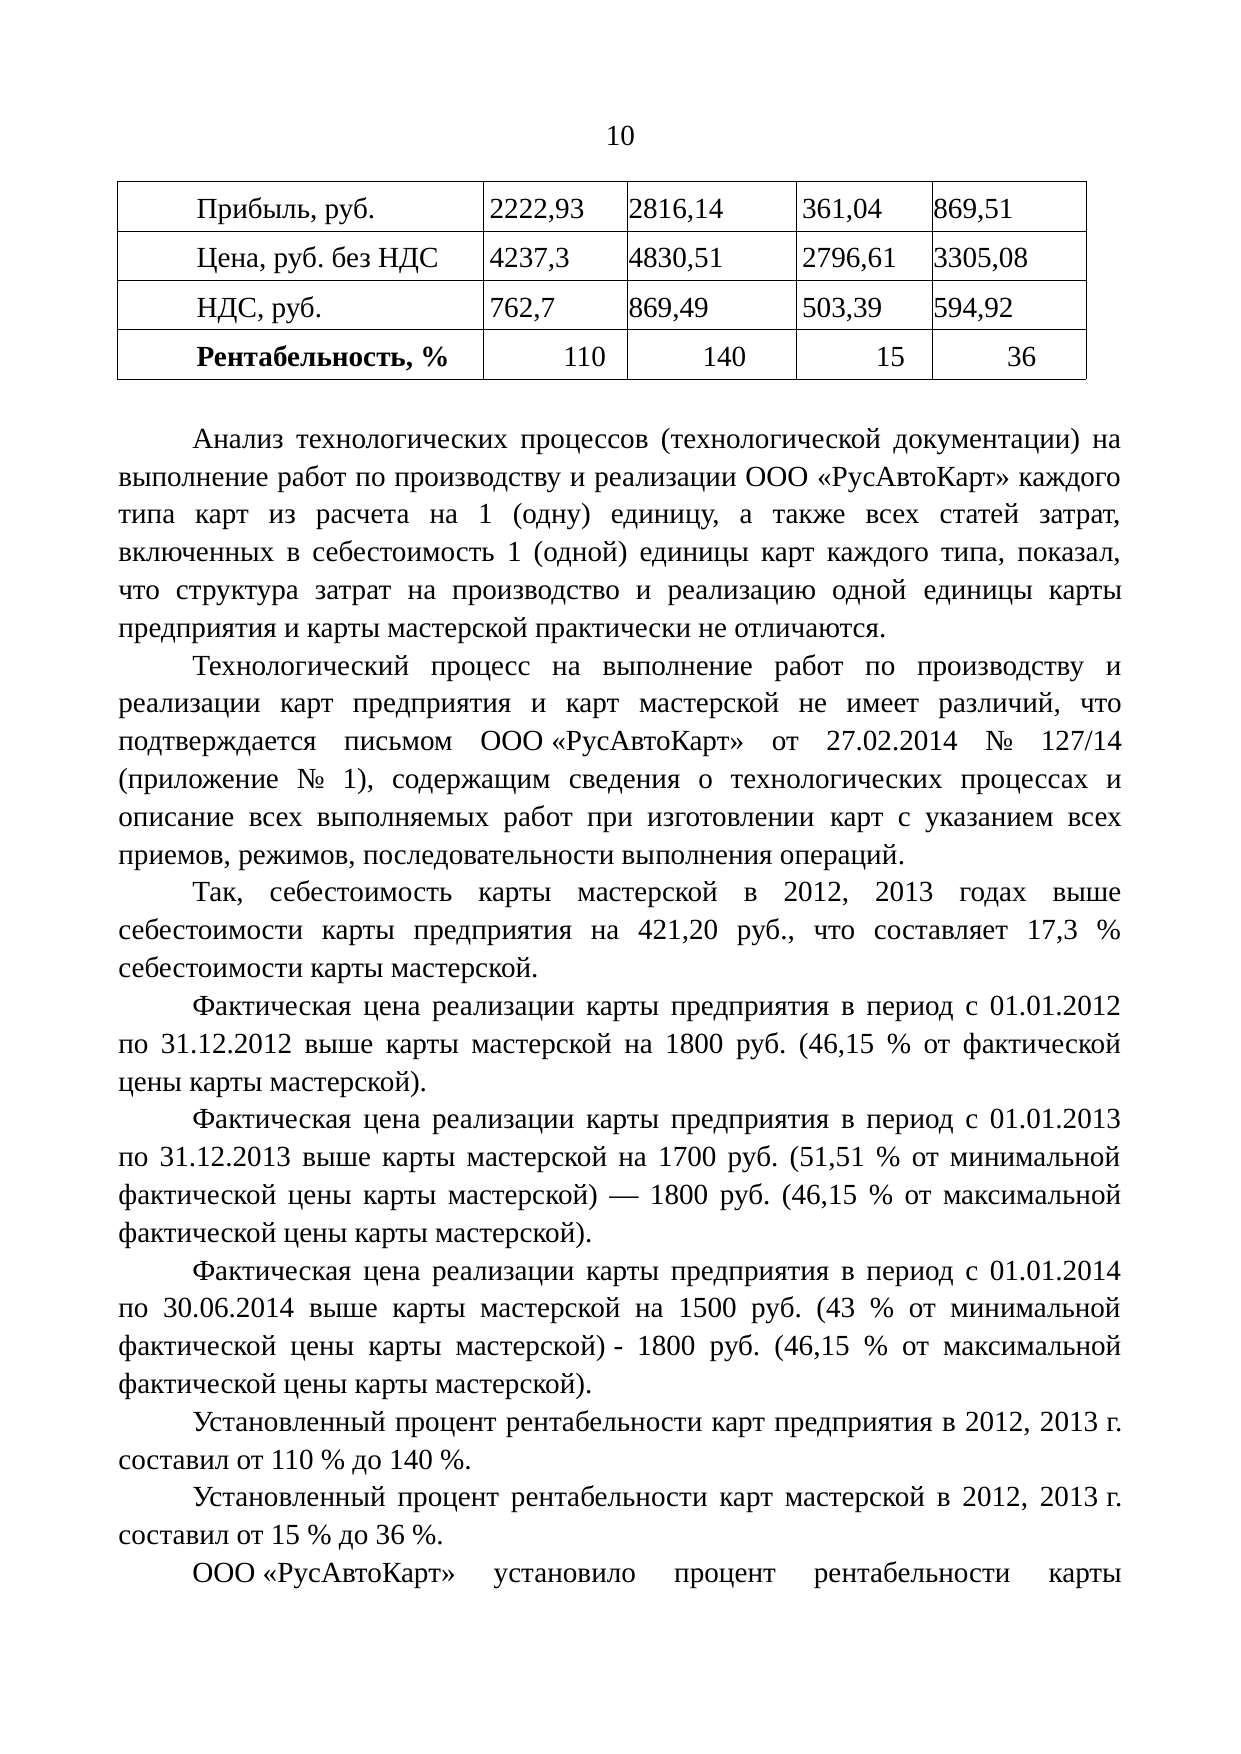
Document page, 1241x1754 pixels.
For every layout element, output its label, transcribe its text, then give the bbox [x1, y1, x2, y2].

text Анализ технологических процессов (технологической документации) на выполнение работ по производству и реализации ООО «РусАвтоКарт» каждого типа карт из расчета на 1 (одну) единицу, а также всех статей затрат, включенных в себестоимость 1 (одной) единицы карт каждого типа, показал, что структура затрат на производство и реализацию одной единицы карты предприятия и карты мастерской практически не отличаются. [118, 417, 1122, 643]
table_cell НДС, руб. [118, 281, 483, 329]
table_cell Цена, руб. без НДС [118, 232, 483, 280]
text Фактическая цена реализации карты предприятия в период с 01.01.2013 по 31.12.2013 выше карты мастерской на 1700 руб. (51,51 % от минимальной фактической цены карты мастерской) — 1800 руб. (46,15 % от максимальной фактической цены карты мастерской). [118, 1097, 1122, 1248]
table_cell 869,49 [628, 281, 796, 329]
table_cell 15 [797, 330, 932, 379]
text Фактическая цена реализации карты предприятия в период с 01.01.2014 по 30.06.2014 выше карты мастерской на 1500 руб. (43 % от минимальной фактической цены карты мастерской) - 1800 руб. (46,15 % от максимальной фактической цены карты мастерской). [118, 1248, 1122, 1400]
table_cell 2222,93 [484, 182, 627, 231]
table_cell 361,04 [797, 182, 932, 231]
text ООО «РусАвтоКарт» установило процент рентабельности карты [118, 1551, 1122, 1589]
table_cell Прибыль, руб. [118, 182, 483, 231]
text Технологический процесс на выполнение работ по производству и реализации карт предприятия и карт мастерской не имеет различий, что подтверждается письмом ООО «РусАвтоКарт» от 27.02.2014 № 127/14 (приложение № 1), содержащим сведения о технологических процессах и описание всех выполняемых работ при изготовлении карт с указанием всех приемов, режимов, последовательности выполнения операций. [118, 643, 1122, 870]
table_cell 4830,51 [628, 232, 796, 280]
table_cell 869,51 [933, 182, 1086, 231]
table_cell 140 [628, 330, 796, 379]
table_cell 3305,08 [933, 232, 1086, 280]
text Так, себестоимость карты мастерской в 2012, 2013 годах выше себестоимости карты предприятия на 421,20 руб., что составляет 17,3 % себестоимости карты мастерской. [118, 870, 1122, 984]
table_cell Рентабельность, % [118, 330, 483, 379]
table_cell 36 [933, 330, 1086, 379]
table_cell 503,39 [797, 281, 932, 329]
table_cell 762,7 [484, 281, 627, 329]
table_cell 110 [484, 330, 627, 379]
text Фактическая цена реализации карты предприятия в период с 01.01.2012 по 31.12.2012 выше карты мастерской на 1800 руб. (46,15 % от фактической цены карты мастерской). [118, 984, 1122, 1097]
table_cell 4237,3 [484, 232, 627, 280]
table_cell 2816,14 [628, 182, 796, 231]
text Установленный процент рентабельности карт мастерской в 2012, 2013 г. составил от 15 % до 36 %. [118, 1475, 1122, 1551]
table_cell 594,92 [933, 281, 1086, 329]
table_cell 2796,61 [797, 232, 932, 280]
text Установленный процент рентабельности карт предприятия в 2012, 2013 г. составил от 110 % до 140 %. [118, 1400, 1122, 1475]
